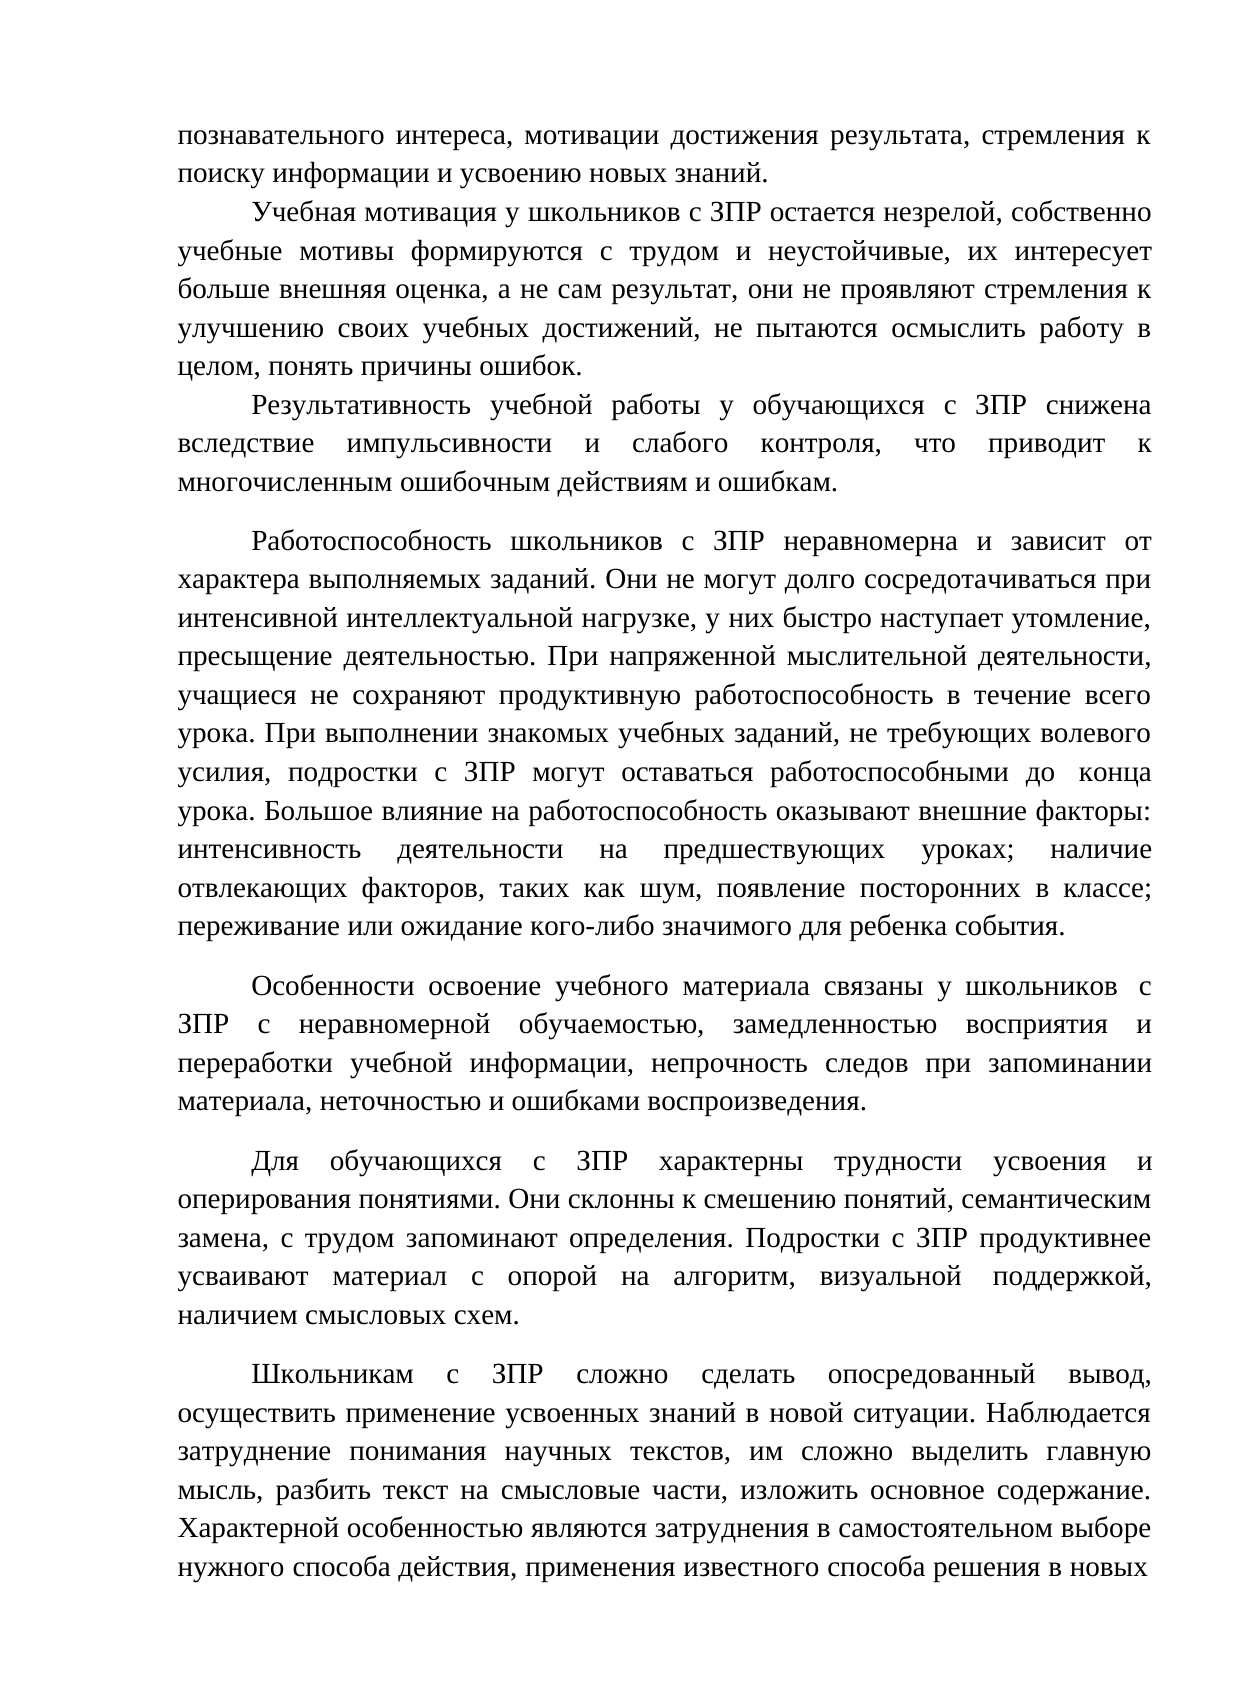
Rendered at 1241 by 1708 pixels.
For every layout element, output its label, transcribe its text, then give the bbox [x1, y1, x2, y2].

text Учебная мотивация у школьников с ЗПР остается незрелой, собственно учебные мотивы формируются с трудом и неустойчивые, их интересует больше внешняя оценка, а не сам результат, они не проявляют стремления к улучшению своих учебных достижений, не пытаются осмыслить работу в целом, понять причины ошибок. [177, 194, 1152, 382]
text Особенности освоение учебного материала связаны у школьников с ЗПР с неравномерной обучаемостью, замедленностью восприятия и переработки учебной информации, непрочность следов при запоминании материала, неточностью и ошибками воспроизведения. [177, 968, 1152, 1117]
text Для обучающихся с ЗПР характерны трудности усвоения и оперирования понятиями. Они склонны к смешению понятий, семантическим замена, с трудом запоминают определения. Подростки с ЗПР продуктивнее усваивают материал с опорой на алгоритм, визуальной поддержкой, наличием смысловых схем. [177, 1143, 1152, 1330]
text познавательного интереса, мотивации достижения результата, стремления к поиску информации и усвоению новых знаний. [177, 117, 1151, 189]
text Работоспособность школьников с ЗПР неравномерна и зависит от характера выполняемых заданий. Они не могут долго сосредотачиваться при интенсивной интеллектуальной нагрузке, у них быстро наступает утомление, пресыщение деятельностью. При напряженной мыслительной деятельности, учащиеся не сохраняют продуктивную работоспособность в течение всего урока. При выполнении знакомых учебных заданий, не требующих волевого усилия, подростки с ЗПР могут оставаться работоспособными до конца урока. Большое влияние на работоспособность оказывают внешние факторы: интенсивность деятельности на предшествующих уроках; наличие отвлекающих факторов, таких как шум, появление посторонних в классе; переживание или ожидание кого-либо значимого для ребенка события. [177, 523, 1152, 942]
text Школьникам с ЗПР сложно сделать опосредованный вывод, осуществить применение усвоенных знаний в новой ситуации. Наблюдается затруднение понимания научных текстов, им сложно выделить главную мысль, разбить текст на смысловые части, изложить основное содержание. Характерной особенностью являются затруднения в самостоятельном выборе нужного способа действия, применения известного способа решения в новых [177, 1356, 1152, 1582]
text Результативность учебной работы у обучающихся с ЗПР снижена вследствие импульсивности и слабого контроля, что приводит к многочисленным ошибочным действиям и ошибкам. [177, 387, 1152, 497]
